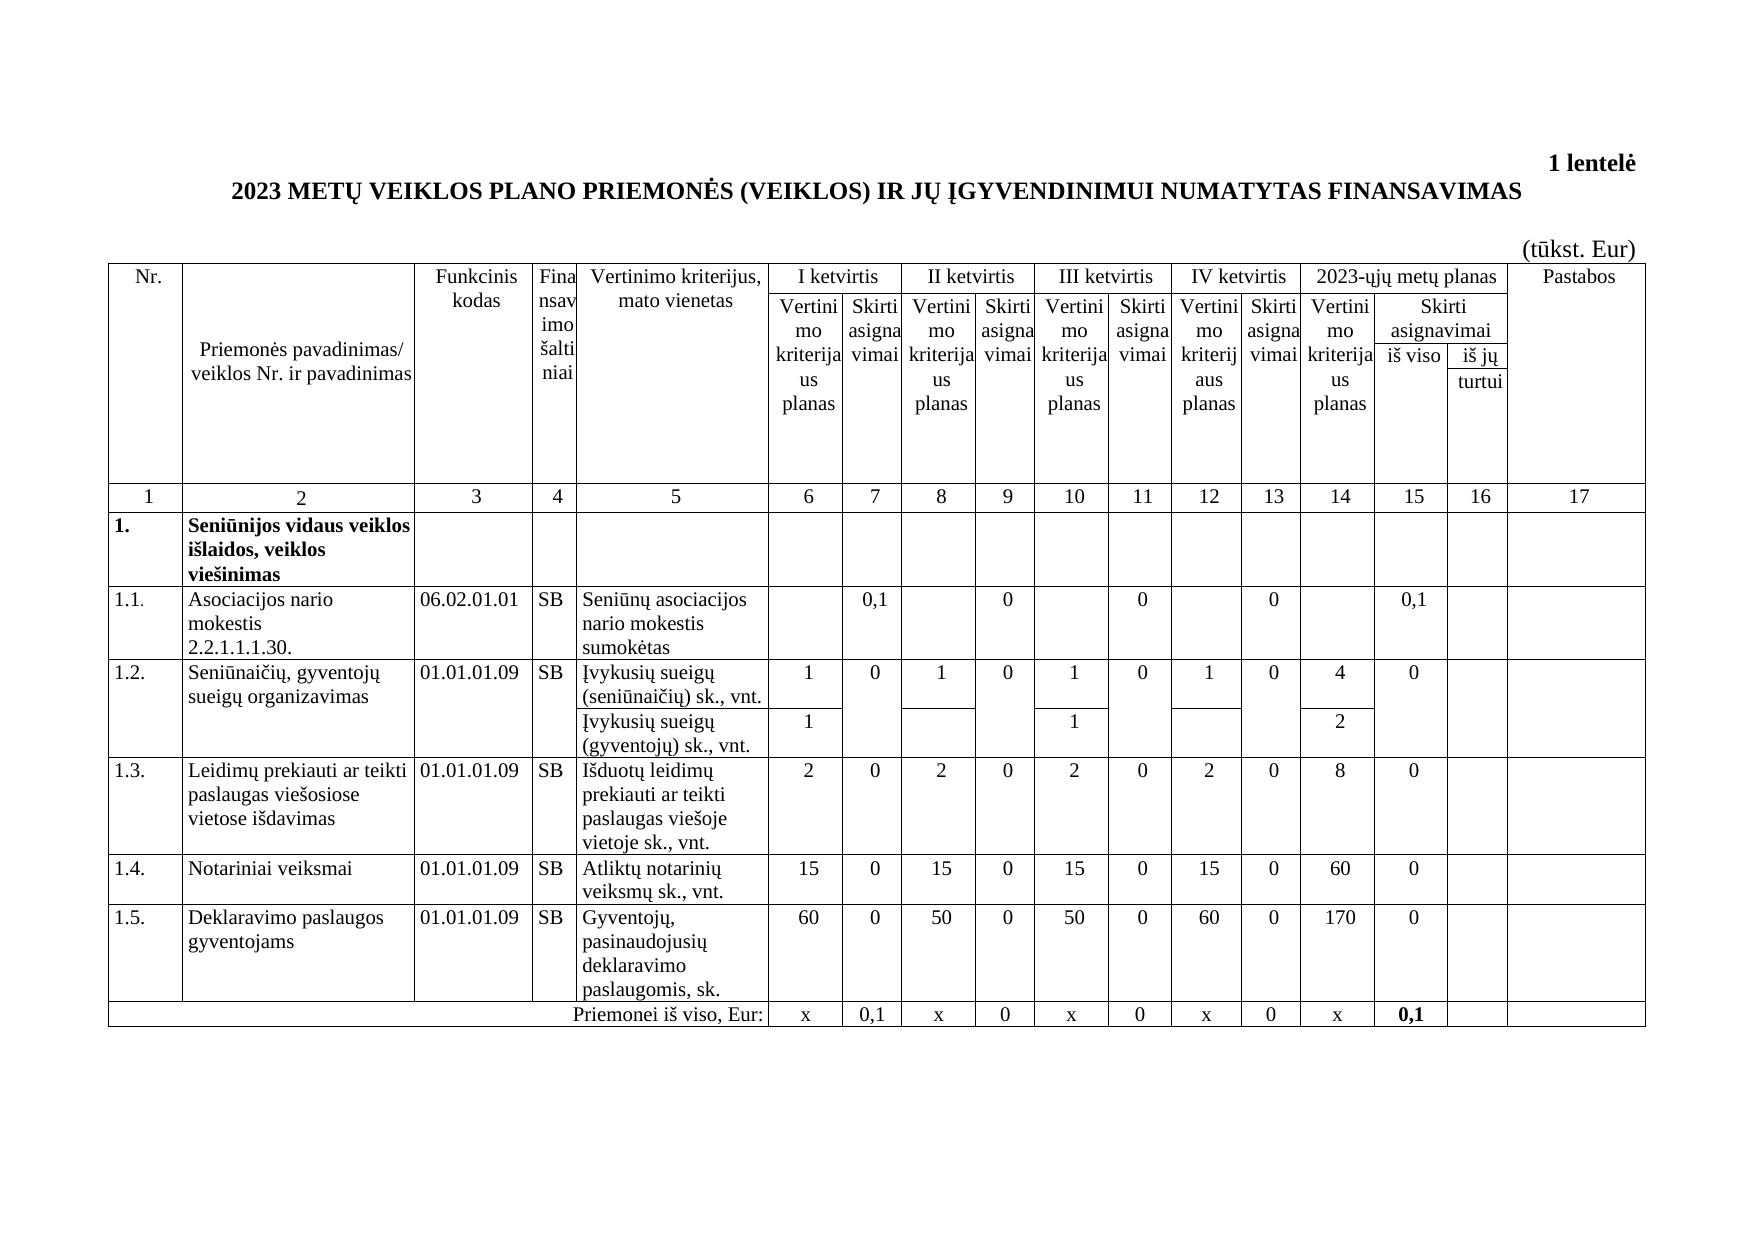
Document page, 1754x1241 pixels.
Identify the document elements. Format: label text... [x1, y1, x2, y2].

table_cell 0 [843, 758, 901, 854]
table_cell x [1172, 1002, 1241, 1026]
table_cell [1448, 905, 1507, 1001]
table_cell 0 [1242, 855, 1300, 903]
table_cell 0 [1109, 855, 1171, 903]
table_cell 1.3. [109, 758, 182, 854]
table_cell Vertinimo kriterijaus planas [1301, 294, 1374, 483]
table_cell Vertinimo kriterijaus planas [1172, 294, 1241, 483]
table_cell [1508, 758, 1645, 854]
table_cell 0,1 [843, 1002, 901, 1026]
table_cell 2 [1172, 758, 1241, 854]
table_cell x [769, 1002, 842, 1026]
table_cell 14 [1301, 484, 1374, 512]
table_cell [1172, 587, 1241, 659]
table_cell iš jų [1448, 344, 1507, 367]
table_cell turtui [1448, 369, 1507, 483]
table_cell 15 [1035, 855, 1108, 903]
table_cell [577, 513, 768, 586]
table_cell 11 [1109, 484, 1171, 512]
table_cell Skirti asignavimai [1242, 294, 1300, 483]
table_cell 12 [1172, 484, 1241, 512]
table_cell 15 [902, 855, 975, 903]
table_cell 01.01.01.09 [415, 758, 532, 854]
table_header I ketvirtis [769, 264, 901, 293]
table_cell Atliktų notarinių veiksmų sk., vnt. [577, 855, 768, 903]
table_cell [769, 587, 842, 659]
table_header Vertinimo kriterijus, mato vienetas [577, 264, 768, 483]
table_cell 0 [1109, 758, 1171, 854]
table_cell 0 [1242, 660, 1300, 757]
table_cell Skirti asignavimai [976, 294, 1034, 483]
table_header Priemonės pavadinimas/ veiklos Nr. ir pavadinimas [183, 264, 414, 483]
table_cell 0 [1375, 855, 1447, 903]
table_cell 2 [1301, 709, 1374, 757]
table_cell 0 [1109, 905, 1171, 1001]
table_cell 0,1 [1375, 1002, 1447, 1026]
table_cell 0 [1242, 905, 1300, 1001]
table_cell Įvykusių sueigų (seniūnaičių) sk., vnt. [577, 660, 768, 708]
table_cell [1448, 1002, 1507, 1026]
table_cell [1172, 709, 1241, 757]
table_cell 5 [577, 484, 768, 512]
table_cell x [1301, 1002, 1374, 1026]
table_cell 15 [1172, 855, 1241, 903]
table_cell [1508, 1002, 1645, 1026]
table_header II ketvirtis [902, 264, 1034, 293]
table_cell 6 [769, 484, 842, 512]
table_cell Skirti asignavimai [1375, 294, 1507, 342]
table_cell [1508, 587, 1645, 659]
table_cell 60 [769, 905, 842, 1001]
table_cell 3 [415, 484, 532, 512]
table_cell 0 [843, 660, 901, 757]
table_cell Vertinimo kriterijaus planas [902, 294, 975, 483]
table_cell [1448, 513, 1507, 586]
table_cell 0 [1109, 587, 1171, 659]
table_cell SB [533, 660, 576, 757]
table_cell [1508, 905, 1645, 1001]
table_cell [1375, 513, 1447, 586]
table_cell 1 [109, 484, 182, 512]
table_cell 1 [769, 709, 842, 757]
table_cell 1.2. [109, 660, 182, 757]
table_cell 15 [1375, 484, 1447, 512]
table_cell 0,1 [843, 587, 901, 659]
text 2023 METŲ VEIKLOS PLANO PRIEMONĖS (VEIKLOS) IR JŲ ĮGYVENDINIMUI NUMATYTAS FINANSAVIMAS [118, 176, 1636, 205]
table_header Finansavimo šaltiniai [533, 264, 576, 483]
table_cell 4 [1301, 660, 1374, 708]
table_cell 06.02.01.01 [415, 587, 532, 659]
table_cell [1448, 855, 1507, 903]
table_cell [1035, 513, 1108, 586]
table_cell 1 [1035, 709, 1108, 757]
table_cell 0 [976, 905, 1034, 1001]
table_cell 0 [843, 855, 901, 903]
table_cell 16 [1448, 484, 1507, 512]
table_cell 2 [183, 484, 414, 512]
table_cell 1 [1172, 660, 1241, 708]
table_cell [902, 709, 975, 757]
table_cell 0 [1109, 1002, 1171, 1026]
table_cell 2 [902, 758, 975, 854]
table_cell [1508, 855, 1645, 903]
table_cell [902, 513, 975, 586]
table_cell 0 [976, 758, 1034, 854]
table_cell [1448, 660, 1507, 757]
table_cell 1.4. [109, 855, 182, 903]
table_cell Skirti asignavimai [843, 294, 901, 483]
table_cell 0 [976, 855, 1034, 903]
table_cell [769, 513, 842, 586]
table_cell 0 [1109, 660, 1171, 757]
table_cell Deklaravimo paslaugos gyventojams [183, 905, 414, 1001]
table_cell Vertinimo kriterijaus planas [769, 294, 842, 483]
table_cell Notariniai veiksmai [183, 855, 414, 903]
table_cell 60 [1172, 905, 1241, 1001]
table_cell Priemonei iš viso, Eur: [109, 1002, 768, 1026]
table_cell Leidimų prekiauti ar teikti paslaugas viešosiose vietose išdavimas [183, 758, 414, 854]
table_cell 1 [769, 660, 842, 708]
table_cell [902, 587, 975, 659]
table_cell 10 [1035, 484, 1108, 512]
table_cell 13 [1242, 484, 1300, 512]
table_cell 2 [1035, 758, 1108, 854]
table_cell [1301, 587, 1374, 659]
table_cell 1.1. [109, 587, 182, 659]
table_cell [533, 513, 576, 586]
table_cell 0 [1242, 587, 1300, 659]
table_cell 15 [769, 855, 842, 903]
table_cell 0 [1242, 1002, 1300, 1026]
table_cell 9 [976, 484, 1034, 512]
table_cell [1448, 587, 1507, 659]
table_header IV ketvirtis [1172, 264, 1300, 293]
table_cell 50 [1035, 905, 1108, 1001]
text 1 lentelė [118, 148, 1636, 176]
table_cell SB [533, 587, 576, 659]
table_cell [1109, 513, 1171, 586]
table_cell [1172, 513, 1241, 586]
table_cell Įvykusių sueigų (gyventojų) sk., vnt. [577, 709, 768, 757]
table_cell Vertinimo kriterijaus planas [1035, 294, 1108, 483]
table_cell 1 [1035, 660, 1108, 708]
table_cell 01.01.01.09 [415, 855, 532, 903]
table_cell 8 [902, 484, 975, 512]
table_cell [1508, 660, 1645, 757]
table_cell [1242, 513, 1300, 586]
table_cell 0 [976, 660, 1034, 757]
table_cell 170 [1301, 905, 1374, 1001]
table_cell [976, 513, 1034, 586]
table_cell x [902, 1002, 975, 1026]
table_cell 0 [1375, 905, 1447, 1001]
table_cell 0,1 [1375, 587, 1447, 659]
table_cell 17 [1508, 484, 1645, 512]
table_cell Skirti asignavimai [1109, 294, 1171, 483]
table_header Funkcinis kodas [415, 264, 532, 483]
table_cell iš viso [1375, 344, 1447, 483]
table_cell 0 [1375, 660, 1447, 757]
table_cell 0 [976, 1002, 1034, 1026]
table_header III ketvirtis [1035, 264, 1171, 293]
table_cell 1.5. [109, 905, 182, 1001]
table_cell [843, 513, 901, 586]
table_cell 1 [902, 660, 975, 708]
table_cell 0 [976, 587, 1034, 659]
table_cell 8 [1301, 758, 1374, 854]
table_cell SB [533, 905, 576, 1001]
table_cell 0 [1375, 758, 1447, 854]
table_cell 7 [843, 484, 901, 512]
table_cell x [1035, 1002, 1108, 1026]
table_cell 50 [902, 905, 975, 1001]
table_cell 2 [769, 758, 842, 854]
table_cell Seniūnų asociacijos nario mokestis sumokėtas [577, 587, 768, 659]
table_cell Seniūnijos vidaus veiklos išlaidos, veiklos viešinimas [183, 513, 414, 586]
table_cell 60 [1301, 855, 1374, 903]
text (tūkst. Eur) [118, 234, 1636, 263]
table_cell 0 [1242, 758, 1300, 854]
table_cell Gyventojų, pasinaudojusių deklaravimo paslaugomis, sk. [577, 905, 768, 1001]
table_cell Išduotų leidimų prekiauti ar teikti paslaugas viešoje vietoje sk., vnt. [577, 758, 768, 854]
table_cell [1508, 513, 1645, 586]
table_cell SB [533, 855, 576, 903]
table_cell Seniūnaičių, gyventojų sueigų organizavimas [183, 660, 414, 757]
table_cell SB [533, 758, 576, 854]
table_header 2023-ųjų metų planas [1301, 264, 1507, 293]
table_header Nr. [109, 264, 182, 483]
table_header Pastabos [1508, 264, 1645, 483]
table_cell 0 [843, 905, 901, 1001]
table_cell 4 [533, 484, 576, 512]
table_cell [1448, 758, 1507, 854]
table_cell [1301, 513, 1374, 586]
table_cell [1035, 587, 1108, 659]
table_cell [415, 513, 532, 586]
table_cell 1. [109, 513, 182, 586]
table_cell Asociacijos nario mokestis 2.2.1.1.1.30. [183, 587, 414, 659]
table_cell 01.01.01.09 [415, 905, 532, 1001]
table_cell 01.01.01.09 [415, 660, 532, 757]
